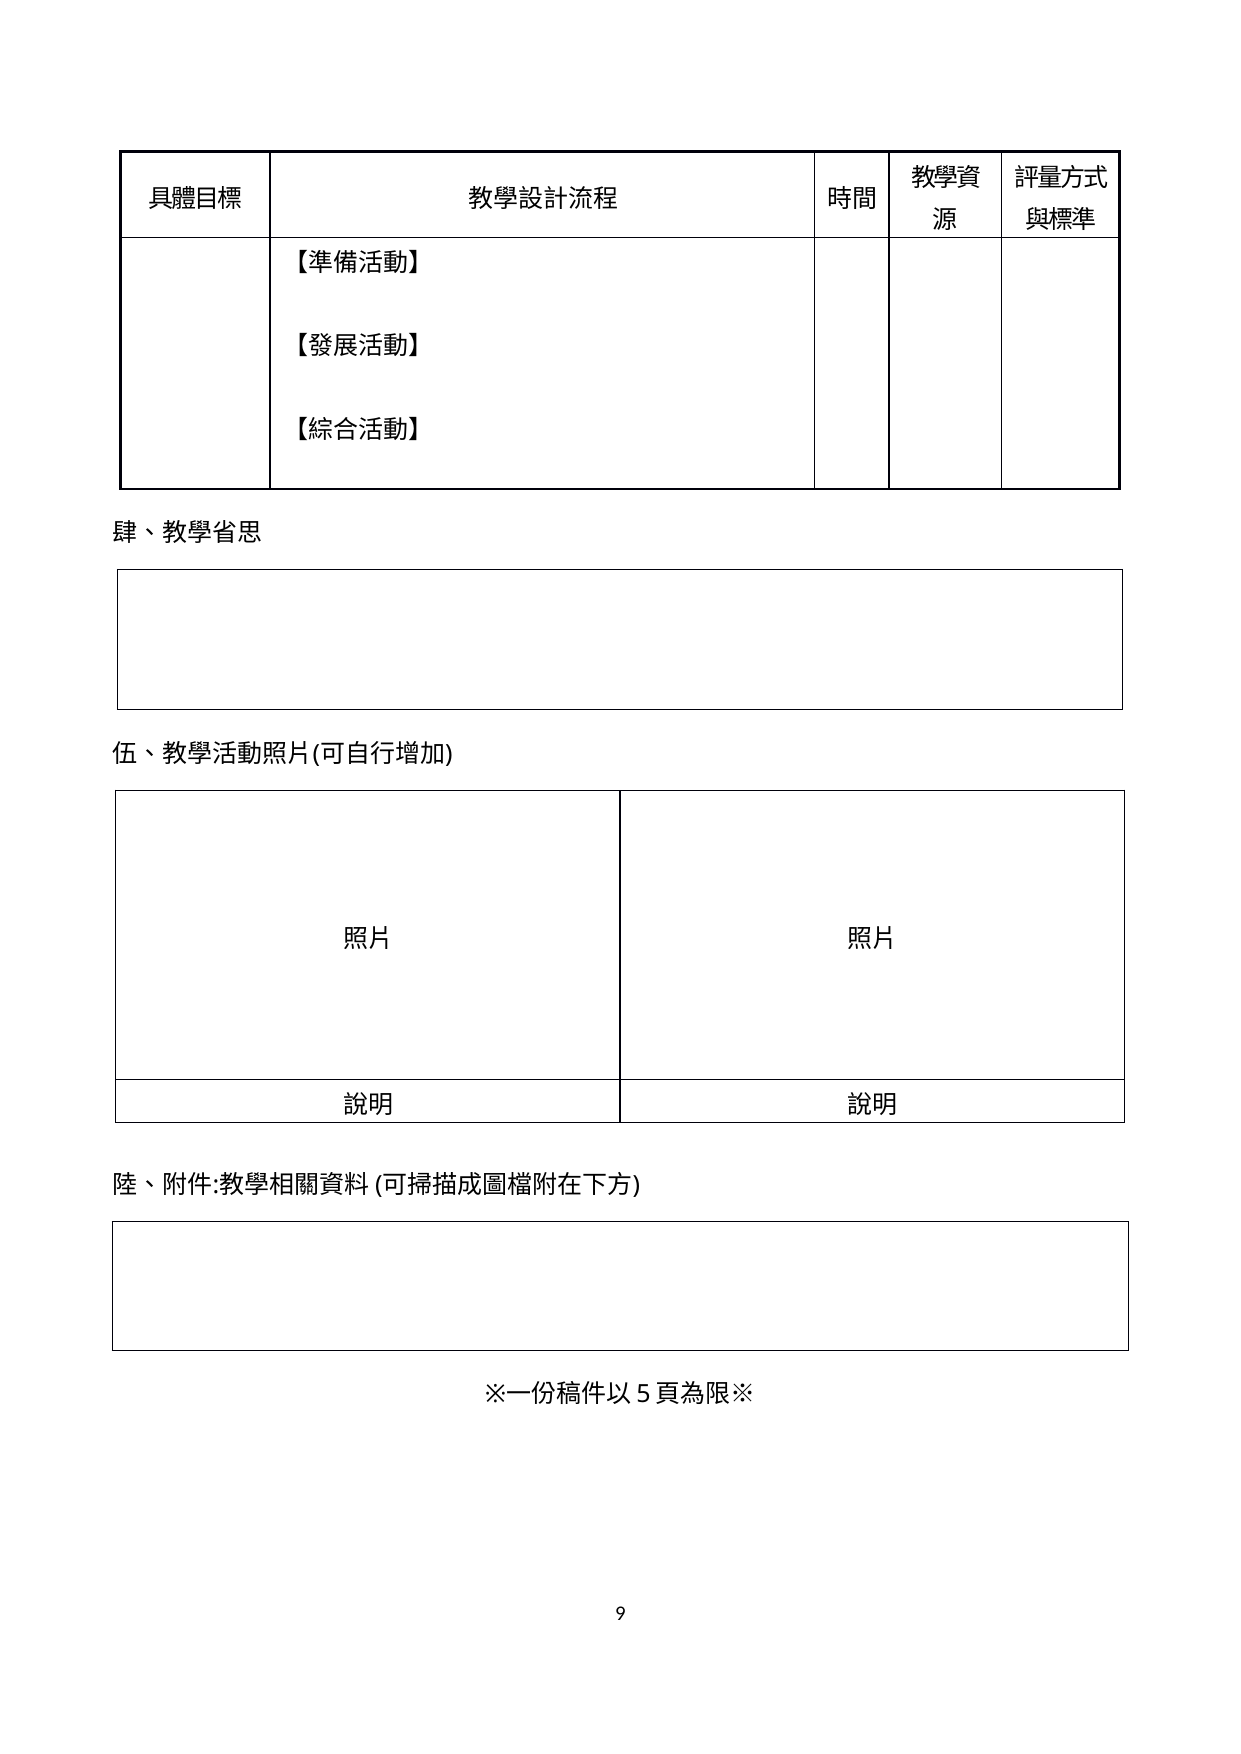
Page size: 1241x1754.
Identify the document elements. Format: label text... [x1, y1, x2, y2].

table_header 照片 [116, 791, 619, 1079]
table_header 評量方式與標準 [1002, 153, 1118, 236]
table_cell [815, 238, 888, 488]
table_header 具體目標 [122, 153, 269, 236]
table_header [113, 1222, 1128, 1350]
table_header 照片 [621, 791, 1124, 1079]
text 陸、附件:教學相關資料 (可掃描成圖檔附在下方) [112, 1161, 1128, 1202]
table_cell [890, 238, 1001, 488]
text ※一份稿件以5頁為限※ [112, 1369, 1128, 1411]
table_cell 【準備活動】 【發展活動】 【綜合活動】 [271, 238, 814, 488]
text 伍、教學活動照片(可自行增加) [112, 729, 1128, 771]
table_header 時間 [815, 153, 888, 236]
table_header 教學資源 [890, 153, 1001, 236]
table_cell [122, 238, 269, 488]
table_header [118, 570, 1122, 709]
text 肆、教學省思 [112, 508, 1128, 550]
table_cell 說明 [116, 1080, 619, 1122]
table_cell [1002, 238, 1118, 488]
table_header 教學設計流程 [271, 153, 814, 236]
table_cell 說明 [621, 1080, 1124, 1122]
